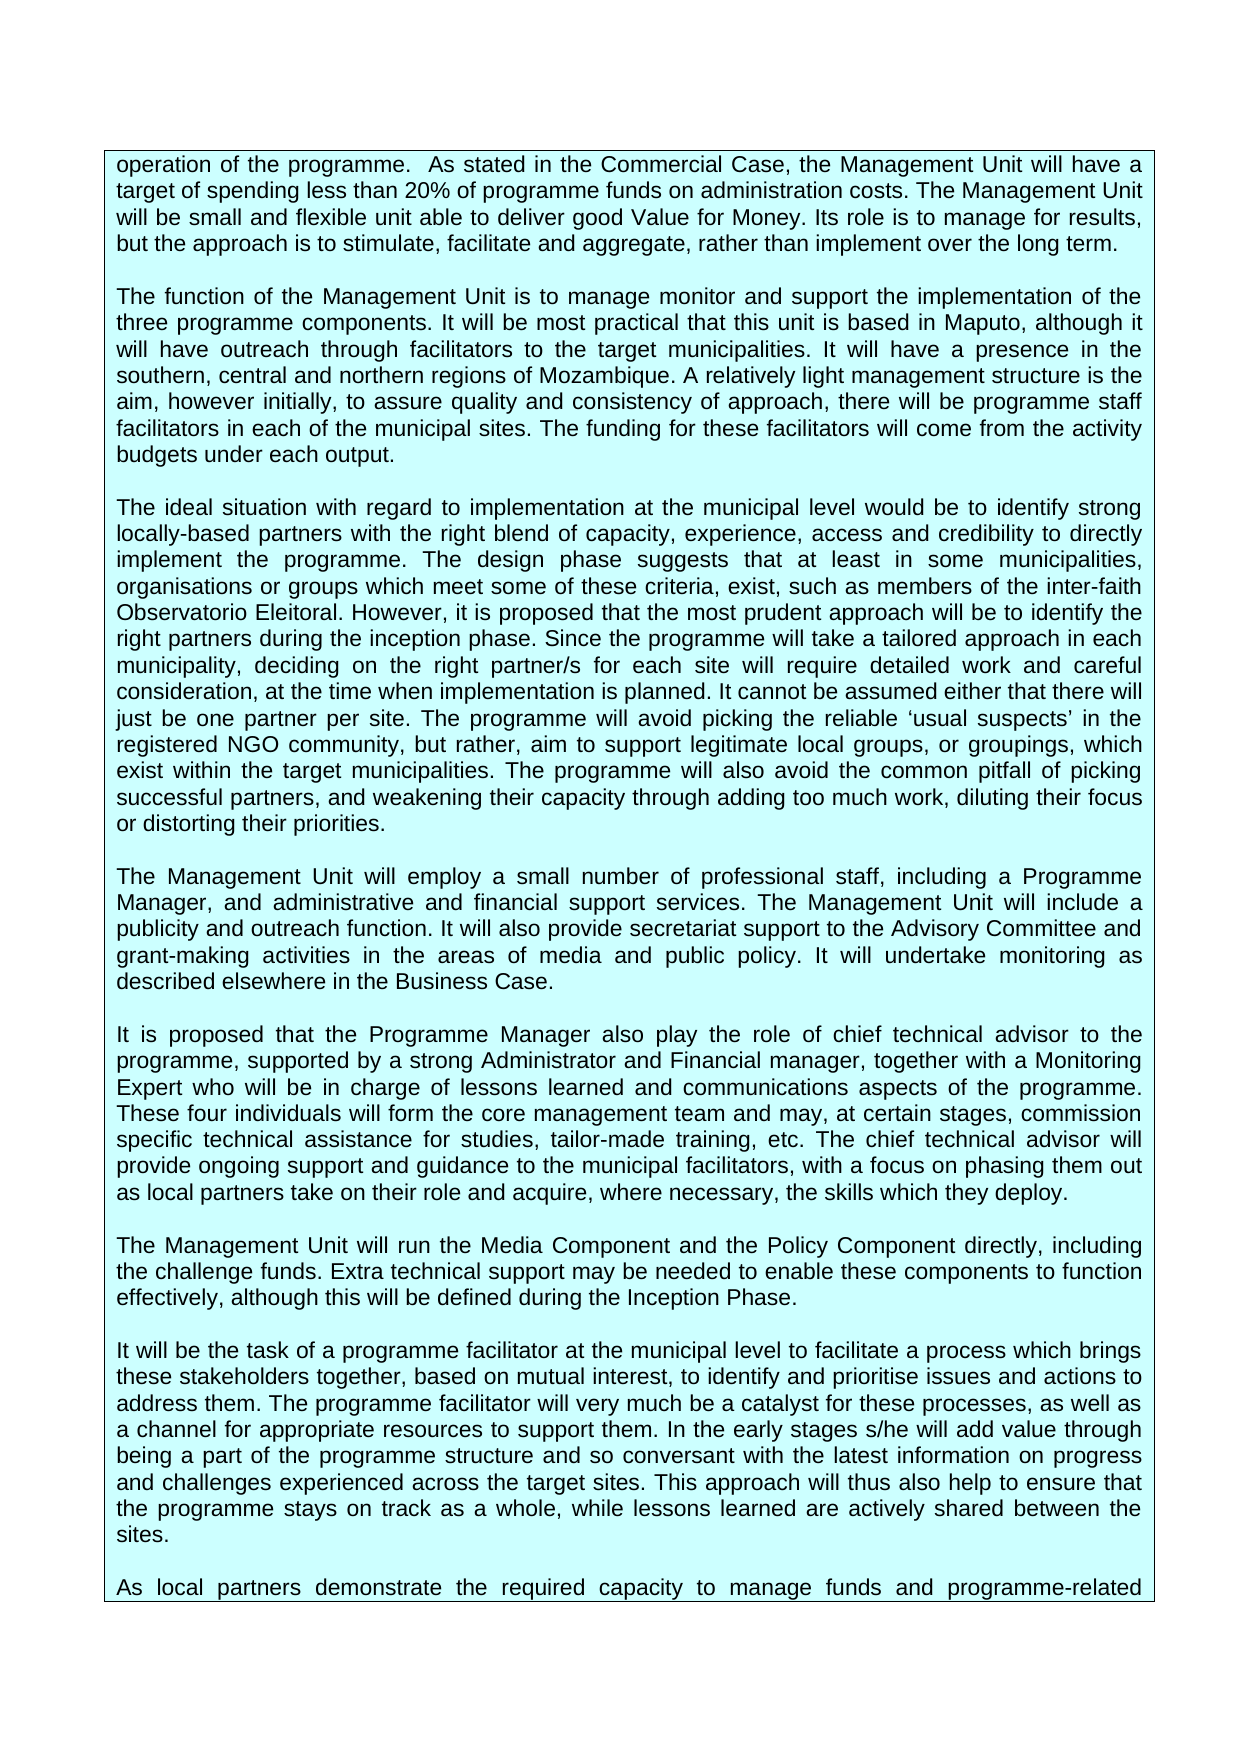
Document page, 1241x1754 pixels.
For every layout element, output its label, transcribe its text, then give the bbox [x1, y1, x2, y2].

table_cell B. Management Within DFID Mozambique, the programme will be managed by the Senior Programme Officer and a Governance Adviser (lead adviser) providing technical oversight. DFID Mozambique’s primary role is to participate in the programme Management Committee, which will oversee the development and management of programme components. DIFD will provide funds earmarked as appropriate for different components of the programme and will participate in joint monitoring of progress with the programme management team. There will be a small and lightly staffed Management Unit, responsible for the management and operation of the programme. As stated in the Commercial Case, the Management Unit will have a target of spending less than 20% of programme funds on administration costs. The Management Unit will be small and flexible unit able to deliver good Value for Money. Its role is to manage for results, but the approach is to stimulate, facilitate and aggregate, rather than implement over the long term. The function of the Management Unit is to manage monitor and support the implementation of the three programme components. It will be most practical that this unit is based in Maputo, although it will have outreach through facilitators to the target municipalities. It will have a presence in the southern, central and northern regions of Mozambique. A relatively light management structure is the aim, however initially, to assure quality and consistency of approach, there will be programme staff facilitators in each of the municipal sites. The funding for these facilitators will come from the activity budgets under each output. The ideal situation with regard to implementation at the municipal level would be to identify strong locally-based partners with the right blend of capacity, experience, access and credibility to directly implement the programme. The design phase suggests that at least in some municipalities, organisations or groups which meet some of these criteria, exist, such as members of the inter-faith Observatorio Eleitoral. However, it is proposed that the most prudent approach will be to identify the right partners during the inception phase. Since the programme will take a tailored approach in each municipality, deciding on the right partner/s for each site will require detailed work and careful consideration, at the time when implementation is planned. It cannot be assumed either that there will just be one partner per site. The programme will avoid picking the reliable ‘usual suspects’ in the registered NGO community, but rather, aim to support legitimate local groups, or groupings, which exist within the target municipalities. The programme will also avoid the common pitfall of picking successful partners, and weakening their capacity through adding too much work, diluting their focus or distorting their priorities. The Management Unit will employ a small number of professional staff, including a Programme Manager, and administrative and financial support services. The Management Unit will include a publicity and outreach function. It will also provide secretariat support to the Advisory Committee and grant-making activities in the areas of media and public policy. It will undertake monitoring as described elsewhere in the Business Case. It is proposed that the Programme Manager also play the role of chief technical advisor to the programme, supported by a strong Administrator and Financial manager, together with a Monitoring Expert who will be in charge of lessons learned and communications aspects of the programme. These four individuals will form the core management team and may, at certain stages, commission specific technical assistance for studies, tailor-made training, etc. The chief technical advisor will provide ongoing support and guidance to the municipal facilitators, with a focus on phasing them out as local partners take on their role and acquire, where necessary, the skills which they deploy. The Management Unit will run the Media Component and the Policy Component directly, including the challenge funds. Extra technical support may be needed to enable these components to function effectively, although this will be defined during the Inception Phase. It will be the task of a programme facilitator at the municipal level to facilitate a process which brings these stakeholders together, based on mutual interest, to identify and prioritise issues and actions to address them. The programme facilitator will very much be a catalyst for these processes, as well as a channel for appropriate resources to support them. In the early stages s/he will add value through being a part of the programme structure and so conversant with the latest information on progress and challenges experienced across the target sites. This approach will thus also help to ensure that the programme stays on track as a whole, while lessons learned are actively shared between the sites. As local partners demonstrate the required capacity to manage funds and programme-related planning and reporting, the municipal facilitators who report to the Management Unit will be phased out, their roles fully subsumed by local groups. It is expected that in the target municipalities these staff will not be necessary by the end of the programme. However, given capacity constraints within civil society and in local government, effectiveness and accountability will be better assured through programme staff based at the municipal level as a starting point. Core strategies of the Democratic Governance Support Programme: The Management Unit will need to deliver on a number of core areas in the implementation of the programme: promoting gender equity; including youth; building consensus; and improving access to information. Promoting Gender Equity A fundamental part of the programme strategy to promote gender equity will be to ensure at every stage the active participation of women, men, youth, and people who are vulnerable. The approach is that priorities in terms of issues will be defined by the communities themselves, rather than determined by the programme, but the process will be facilitated so that issues directly affecting gender are highlighted as part of the overall information and advocacy agenda. The aim is to be fully inclusive, very much building on small local processes and mechanisms, not aiming to create new ones. This approach directly supports the Government’s priority to promote peace and dialogue. Community-focused discussions are more accessible to women and youth, and can provide an opportunity for them to argue their priorities as well as gaining and developing valuable skills in analysis, discussion and issue prioritisation. The programme will build on this interaction, combined with the support to political parties at the local level as described above, as a possible entry point for discussions leading to gender parity in party lists. Mozambique has exceeded the Southern African Development Community (SADC) minimum quota of 30% gender representation in the National Assembly, but to be really effective, the strategy must be reinforced at every level, including within the party structures of all political parties. At the moment, it is FRELIMO which sets the example. Including Youth Mozambique’s young people are increasingly well-educated, have different expectations to their parents and are often disenfranchised through lack of employment, voice and poverty. These people represent a huge force which needs to be channelled positively, and included in policy formulation. The programme will seek to include youth voice at the municipal and national level. Building consensus - constructive resolution of problems- commitment to non-violent expression The process of dialogue, consultation, and compromise is a fundamental informal democratic process, which is daily used within very small groups or communities to resolve problems, but rarely includes formal leaders such as members of parliament (MPs) or government officials and very infrequently includes members of municipal assemblies. Therefore the DGSP will aim to include all relevant stakeholders at the municipal level, and particularly, promote the participation of women, the youth and vulnerable community members in this process. It will focus, through facilitation by respected members of the community, on stimulating fora at the community level where officials, political party members, informal community leaders and community members can discuss problems and grievances in a safe and respectful space. Community members will be able to express their grievances, but municipal authorities will also be able to explain the limitations they face, be it in mandate or resources. The process will seek to prioritise issues and place them on the policy agenda for action at the local and, where relevant, national level. The planned approach is also well-placed to serve as a local mechanism for the early and speedy resolution of complaints and pressures. If left unaddressed, such pressures can lead to outbreaks of violence and conflict, provoking security forces to respond in ways which may exacerbate the problem. This may be a particular risk when the stakes are high due to elections. With this in mind, and with a view to municipal and national elections in 2013 and 2014, the project will incorporate the flexibility to support the local offices of the technical Secretariat for elections administration (STAE) and local party representatives to facilitate inter-party dialogue, as well as to provide targeted technical support in areas including voter education, registration and mobilisation. This will be especially important in urban centres with young populations of many first time voters. Access to information Increasing access to information for women, the youth and men will be a key component of the programme. At the municipal level, the dialogue and consensus-building process provides an entry point for communities to better understand democratic processes in a practical way. The project will support strategic and innovative approaches to engage policy makers and enliven the policy debate. The media in its many formats will play a key role in this communication process. At the same time, the project will actively share the lessons it learns as implementation proceeds. The programme will combine support that expands access to independent and diversified media, with stimulating knowledge through discussion at the community level. This is the level of society which citizens are most likely to seek to access information, articulate and solve problems. [105, 151, 1154, 1601]
